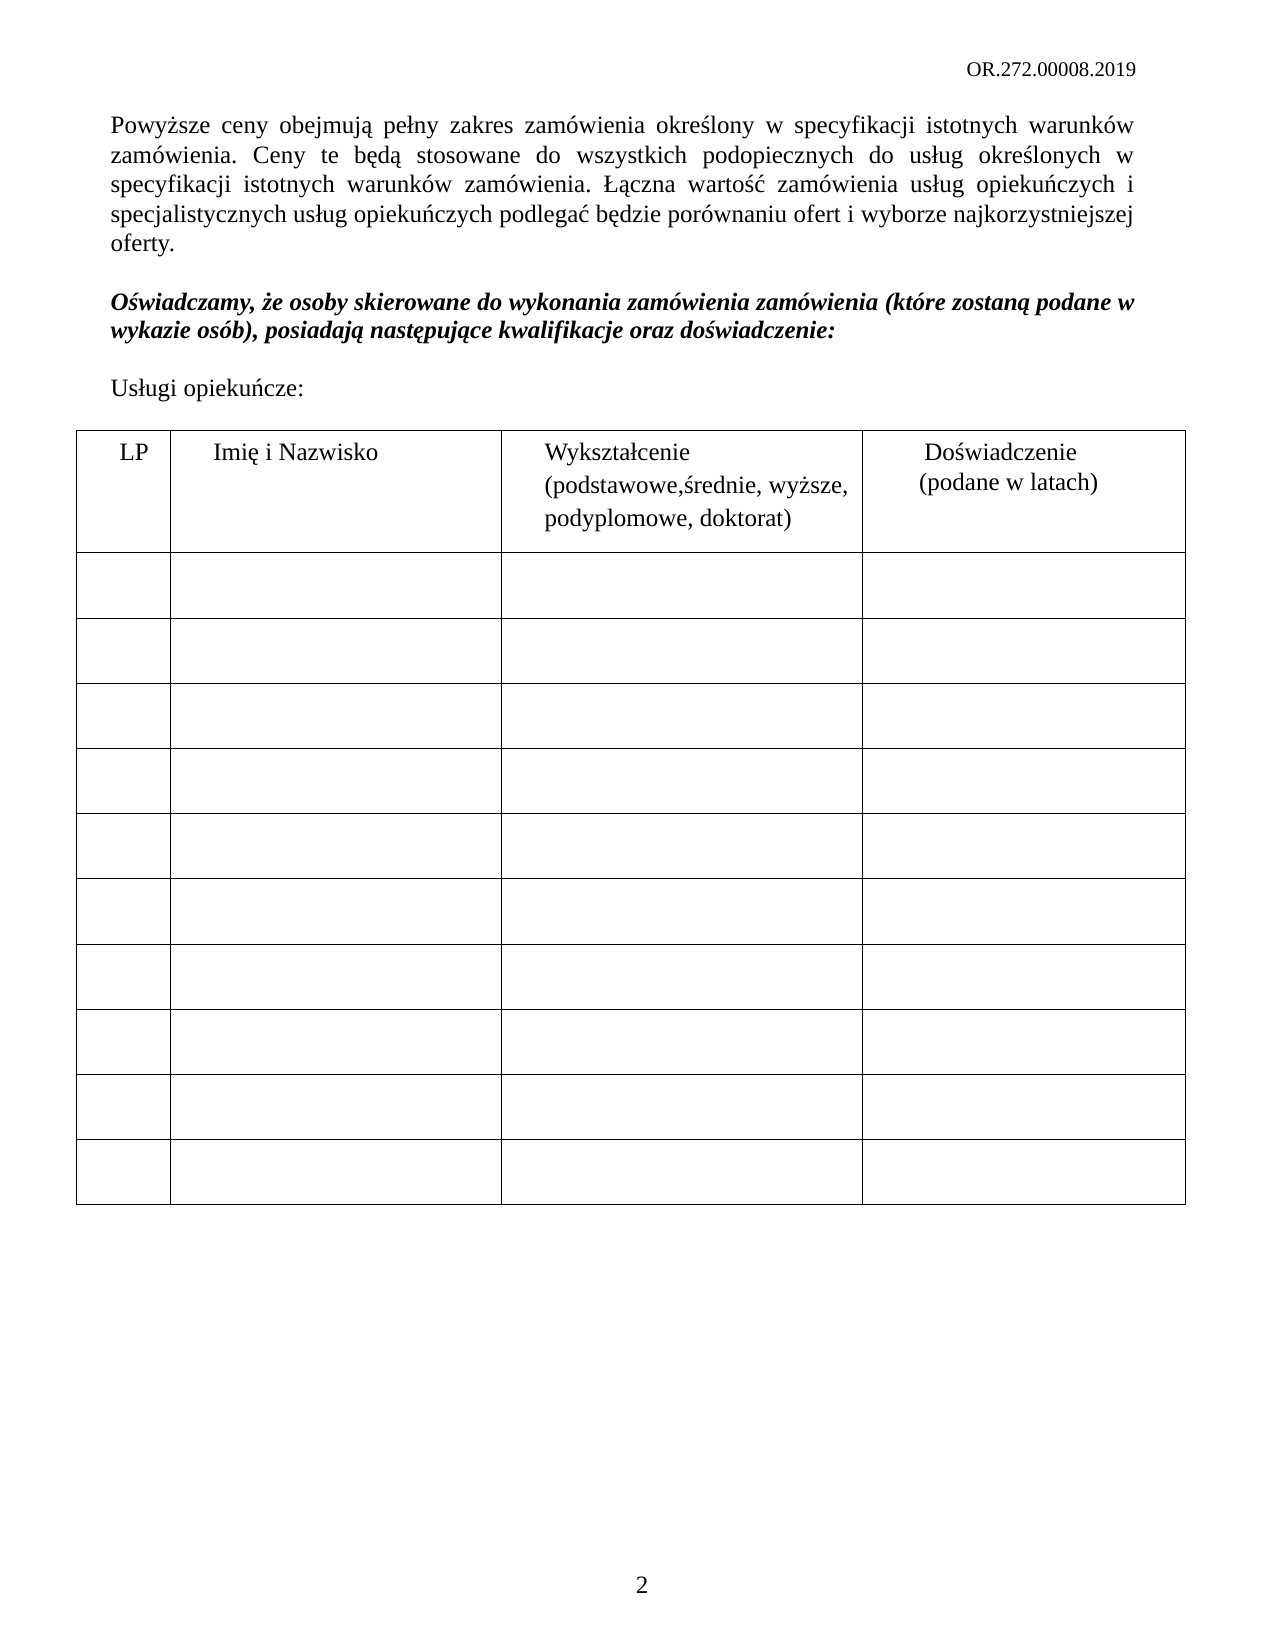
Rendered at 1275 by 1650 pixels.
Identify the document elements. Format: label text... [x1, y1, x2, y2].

table_cell [171, 1075, 501, 1139]
table_cell [77, 684, 170, 748]
table_cell [77, 749, 170, 813]
table_cell [502, 553, 862, 617]
table_cell [502, 619, 862, 683]
table_cell [863, 749, 1185, 813]
table_cell [171, 553, 501, 617]
table_header Imię i Nazwisko [171, 431, 501, 552]
table_cell [863, 1140, 1185, 1204]
table_cell [863, 1075, 1185, 1139]
table_cell [863, 879, 1185, 943]
table_cell [171, 879, 501, 943]
table_cell [171, 1140, 501, 1204]
table_cell [77, 1010, 170, 1074]
table_cell [863, 684, 1185, 748]
table_cell [171, 945, 501, 1009]
table_cell [863, 619, 1185, 683]
table_cell [863, 1010, 1185, 1074]
table_cell [77, 945, 170, 1009]
table_cell [171, 619, 501, 683]
list Powyższe ceny obejmują pełny zakres zamówienia określony w specyfikacji istotnych warunków zamówienia. Ceny te będą stosowane do wszystkich podopiecznych do usług określonych w specyfikacji istotnych warunków zamówienia. Łączna wartość zamówienia usług opiekuńczych i specjalistycznych usług opiekuńczych podlegać będzie porównaniu ofert i wyborze najkorzystniejszej oferty. [110, 110, 1135, 257]
table_cell [171, 814, 501, 878]
table_cell [502, 945, 862, 1009]
table_header Doświadczenie (podane w latach) [863, 431, 1185, 552]
table_cell [502, 814, 862, 878]
table_cell [863, 553, 1185, 617]
table_cell [77, 1140, 170, 1204]
table_header Wykształcenie (podstawowe,średnie, wyższe, podyplomowe, doktorat) [502, 431, 862, 552]
table_cell [77, 879, 170, 943]
table_cell [502, 879, 862, 943]
table_cell [77, 1075, 170, 1139]
table_cell [171, 684, 501, 748]
table_cell [863, 814, 1185, 878]
table_cell [863, 945, 1185, 1009]
table_cell [77, 814, 170, 878]
list Oświadczamy, że osoby skierowane do wykonania zamówienia zamówienia (które zostaną podane w wykazie osób), posiadają następujące kwalifikacje oraz doświadczenie: [110, 287, 1136, 344]
table_cell [502, 749, 862, 813]
table_cell [502, 1140, 862, 1204]
table_cell [77, 619, 170, 683]
table_cell [502, 1075, 862, 1139]
table_header LP [77, 431, 170, 552]
table_cell [171, 1010, 501, 1074]
table_cell [77, 553, 170, 617]
table_cell [171, 749, 501, 813]
list Usługi opiekuńcze: [110, 373, 1136, 402]
table_cell [502, 684, 862, 748]
table_cell [502, 1010, 862, 1074]
